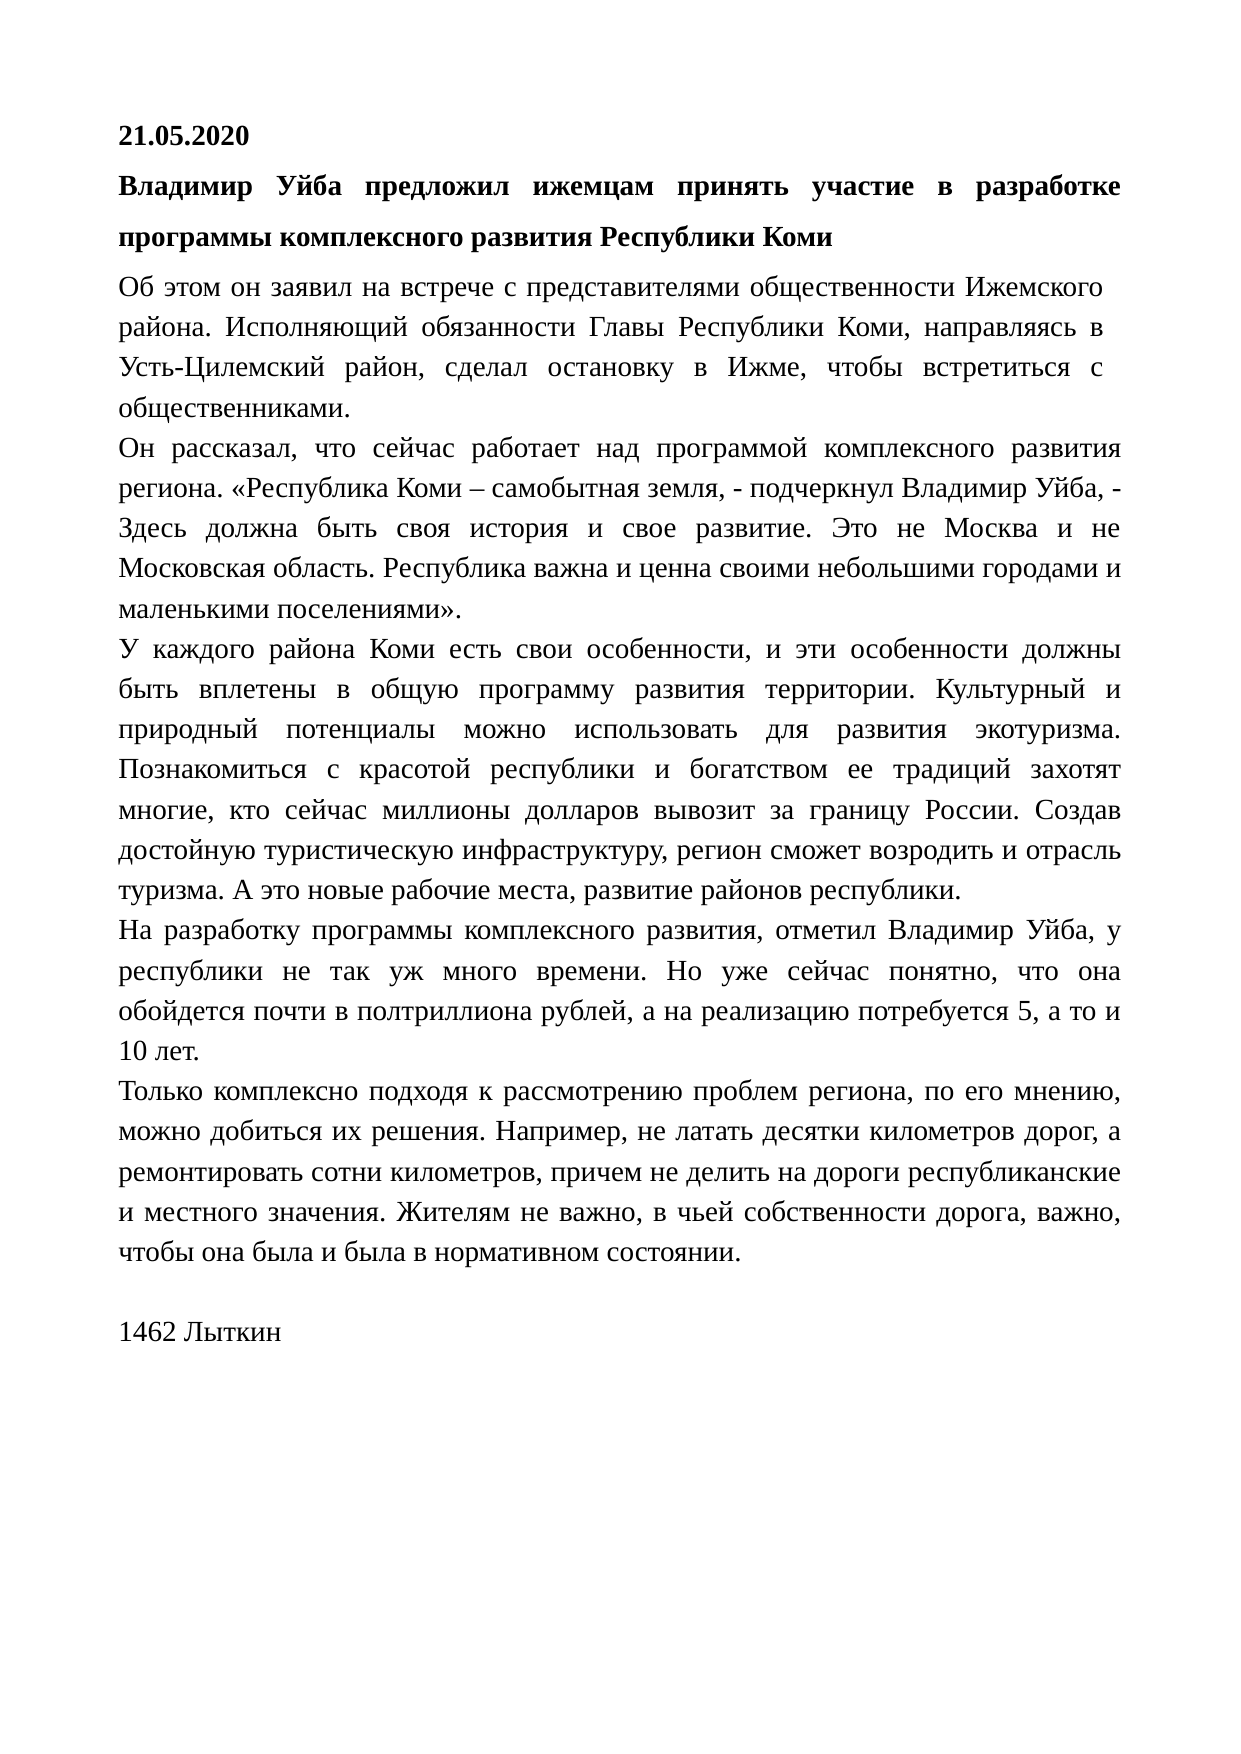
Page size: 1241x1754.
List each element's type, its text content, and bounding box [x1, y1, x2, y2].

text 1462 Лыткин [118, 1314, 1104, 1348]
text Об этом он заявил на встрече с представителями общественности Ижемского района. Исполняющий обязанности Главы Республики Коми, направляясь в Усть-Цилемский район, сделал остановку в Ижме, чтобы встретиться с общественниками. [118, 269, 1104, 423]
text Только комплексно подходя к рассмотрению проблем региона, по его мнению, можно добиться их решения. Например, не латать десятки километров дорог, а ремонтировать сотни километров, причем не делить на дороги республиканские и местного значения. Жителям не важно, в чьей собственности дорога, важно, чтобы она была и была в нормативном состоянии. [118, 1073, 1122, 1268]
text 21.05.2020 [118, 118, 1122, 152]
text Владимир Уйба предложил ижемцам принять участие в разработке программы комплексного развития Республики Коми [118, 168, 1122, 252]
text На разработку программы комплексного развития, отметил Владимир Уйба, у республики не так уж много времени. Но уже сейчас понятно, что она обойдется почти в полтриллиона рублей, а на реализацию потребуется 5, а то и 10 лет. [118, 912, 1122, 1067]
text Он рассказал, что сейчас работает над программой комплексного развития региона. «Республика Коми – самобытная земля, - подчеркнул Владимир Уйба, - Здесь должна быть своя история и свое развитие. Это не Москва и не Московская область. Республика важна и ценна своими небольшими городами и маленькими поселениями». [118, 430, 1122, 624]
text У каждого района Коми есть свои особенности, и эти особенности должны быть вплетены в общую программу развития территории. Культурный и природный потенциалы можно использовать для развития экотуризма. Познакомиться с красотой республики и богатством ее традиций захотят многие, кто сейчас миллионы долларов вывозит за границу России. Создав достойную туристическую инфраструктуру, регион сможет возродить и отрасль туризма. А это новые рабочие места, развитие районов республики. [118, 631, 1122, 906]
